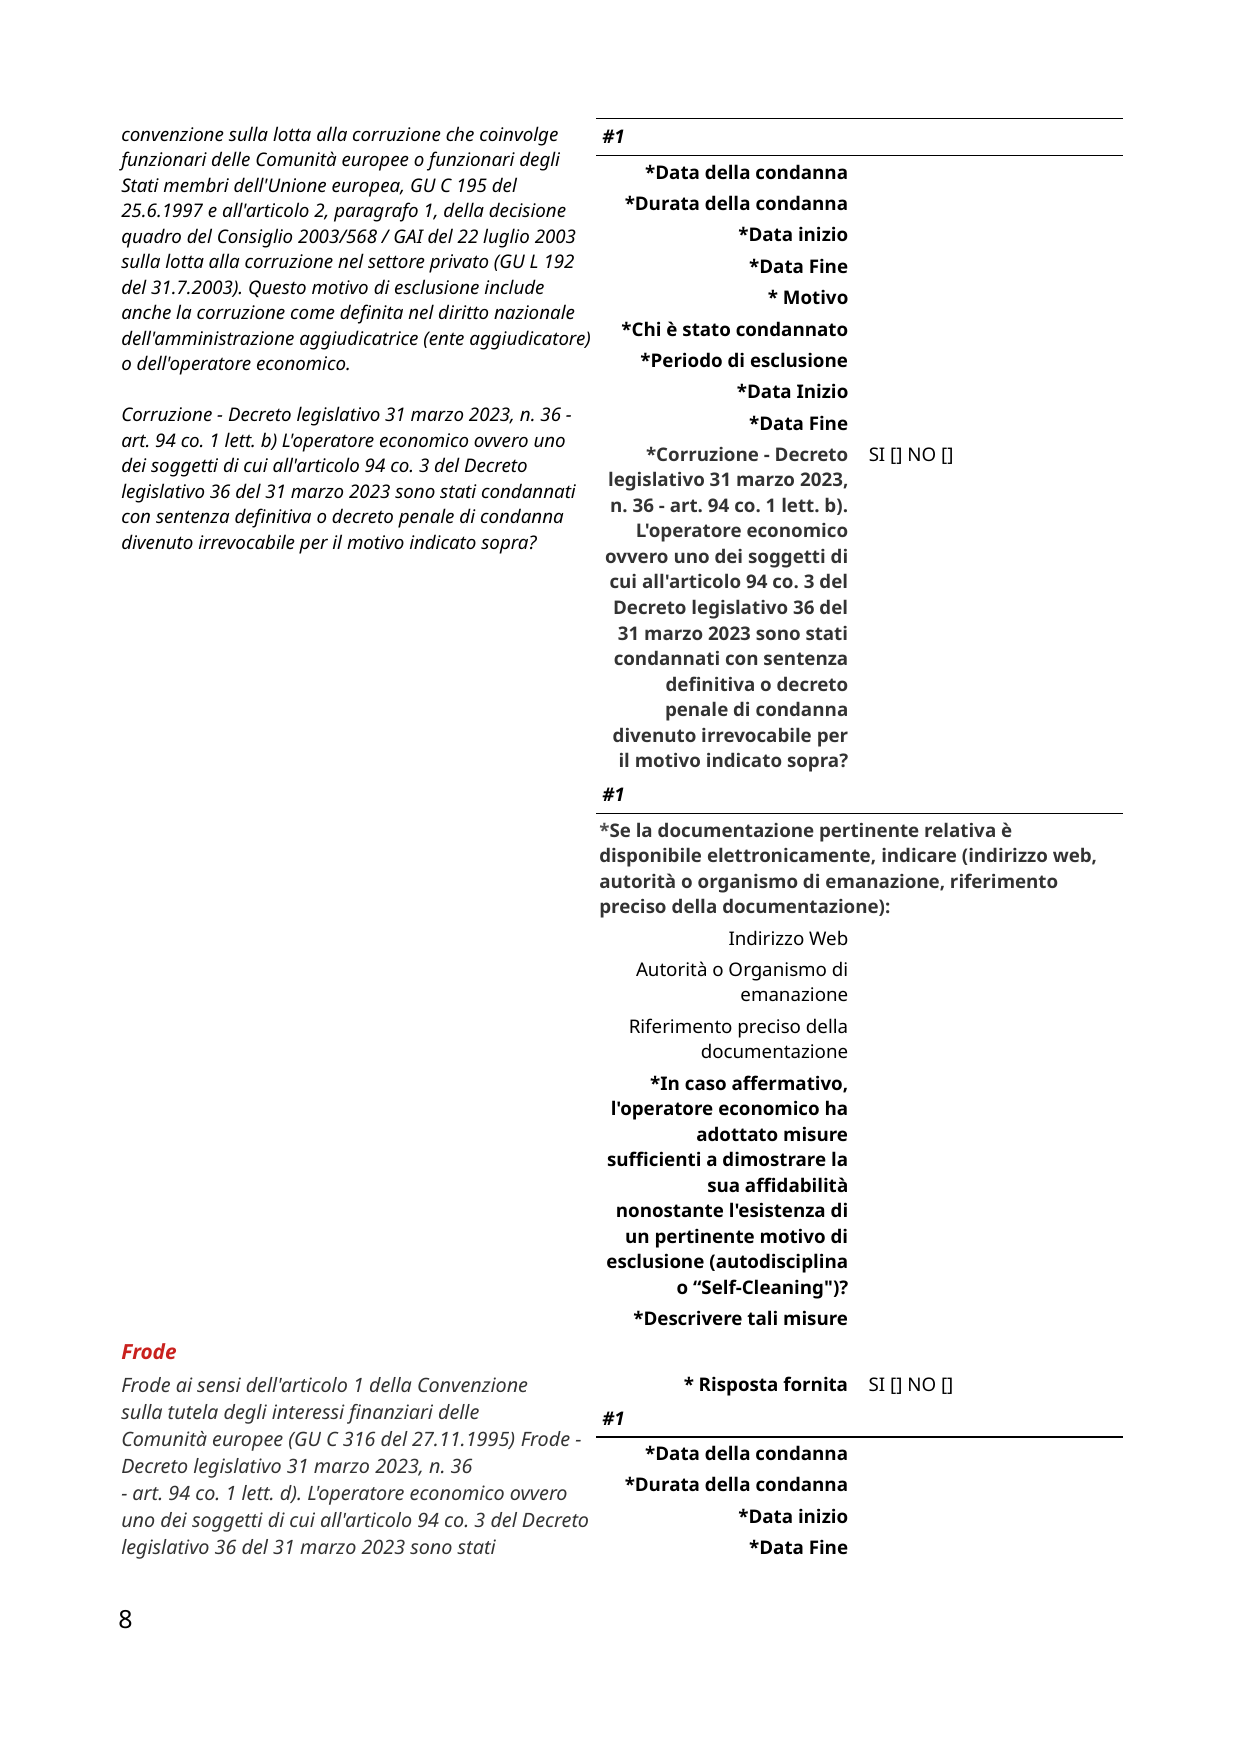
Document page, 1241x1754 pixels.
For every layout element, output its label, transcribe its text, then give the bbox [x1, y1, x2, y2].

table_cell [851, 376, 1123, 407]
table_cell [851, 407, 1123, 438]
table_cell *Data Fine [596, 407, 851, 438]
table_cell *Data della condanna [596, 156, 851, 187]
table_cell *Periodo di esclusione [596, 344, 851, 376]
table_cell * Risposta fornita [596, 1368, 851, 1399]
table_cell *Data Inizio [596, 376, 851, 407]
table_cell [851, 922, 1123, 953]
table_cell [851, 188, 1123, 219]
table_cell Autorità o Organismo di emanazione [596, 953, 851, 1010]
table_cell *Durata della condanna [596, 1469, 851, 1500]
table_cell * Motivo [596, 282, 851, 313]
table_cell SI [] NO [] [851, 1368, 1123, 1399]
table_cell #1 [596, 776, 1123, 813]
table_cell *Chi è stato condannato [596, 313, 851, 344]
table_cell convenzione sulla lotta alla corruzione che coinvolge funzionari delle Comunità europee o funzionari degli Stati membri dell'Unione europea, GU C 195 del 25.6.1997 e all'articolo 2, paragrafo 1, della decisione quadro del Consiglio 2003/568 / GAI del 22 luglio 2003 sulla lotta alla corruzione nel settore privato (GU L 192 del 31.7.2003). Questo motivo di esclusione include anche la corruzione come definita nel diritto nazionale dell'amministrazione aggiudicatrice (ente aggiudicatore) o dell'operatore economico. Corruzione - Decreto legislativo 31 marzo 2023, n. 36 - art. 94 co. 1 lett. b) L'operatore economico ovvero uno dei soggetti di cui all'articolo 94 co. 3 del Decreto legislativo 36 del 31 marzo 2023 sono stati condannati con sentenza definitiva o decreto penale di condanna divenuto irrevocabile per il motivo indicato sopra? [118, 118, 596, 1334]
table_cell [851, 1469, 1123, 1500]
table_cell [851, 219, 1123, 250]
table_cell [851, 1010, 1123, 1067]
table_cell [851, 282, 1123, 313]
table_cell [851, 344, 1123, 376]
table_cell [851, 1438, 1123, 1469]
table_cell *Data inizio [596, 1500, 851, 1532]
table_cell *Durata della condanna [596, 188, 851, 219]
table_cell *Data Fine [596, 1532, 851, 1563]
table_cell SI [] NO [] [851, 438, 1123, 776]
table_cell [851, 156, 1123, 187]
table_cell *Se la documentazione pertinente relativa è disponibile elettronicamente, indicare (indirizzo web, autorità o organismo di emanazione, riferimento preciso della documentazione): [596, 814, 1123, 922]
table_cell [851, 313, 1123, 344]
table_cell [851, 1303, 1123, 1334]
table_cell Frode [118, 1334, 1123, 1368]
table_cell Indirizzo Web [596, 922, 851, 953]
table_cell [851, 1532, 1123, 1563]
table_cell [851, 1067, 1123, 1302]
table_cell #1 [596, 119, 1123, 155]
table_cell *In caso affermativo, l'operatore economico ha adottato misure sufficienti a dimostrare la sua affidabilità nonostante l'esistenza di un pertinente motivo di esclusione (autodisciplina o “Self-Cleaning")? [596, 1067, 851, 1302]
table_cell *Descrivere tali misure [596, 1303, 851, 1334]
table_cell Frode ai sensi dell'articolo 1 della Convenzione sulla tutela degli interessi finanziari delle Comunità europee (GU C 316 del 27.11.1995) Frode - Decreto legislativo 31 marzo 2023, n. 36 - art. 94 co. 1 lett. d). L'operatore economico ovvero uno dei soggetti di cui all'articolo 94 co. 3 del Decreto legislativo 36 del 31 marzo 2023 sono stati [118, 1368, 596, 1563]
table_cell Riferimento preciso della documentazione [596, 1010, 851, 1067]
table_cell [851, 953, 1123, 1010]
table_cell #1 [596, 1400, 1123, 1436]
table_cell [851, 250, 1123, 282]
table_cell *Data della condanna [596, 1438, 851, 1469]
table_cell *Corruzione - Decreto legislativo 31 marzo 2023, n. 36 - art. 94 co. 1 lett. b). L'operatore economico ovvero uno dei soggetti di cui all'articolo 94 co. 3 del Decreto legislativo 36 del 31 marzo 2023 sono stati condannati con sentenza definitiva o decreto penale di condanna divenuto irrevocabile per il motivo indicato sopra? [596, 438, 851, 776]
table_cell [851, 1500, 1123, 1532]
table_cell *Data inizio [596, 219, 851, 250]
table_cell *Data Fine [596, 250, 851, 282]
